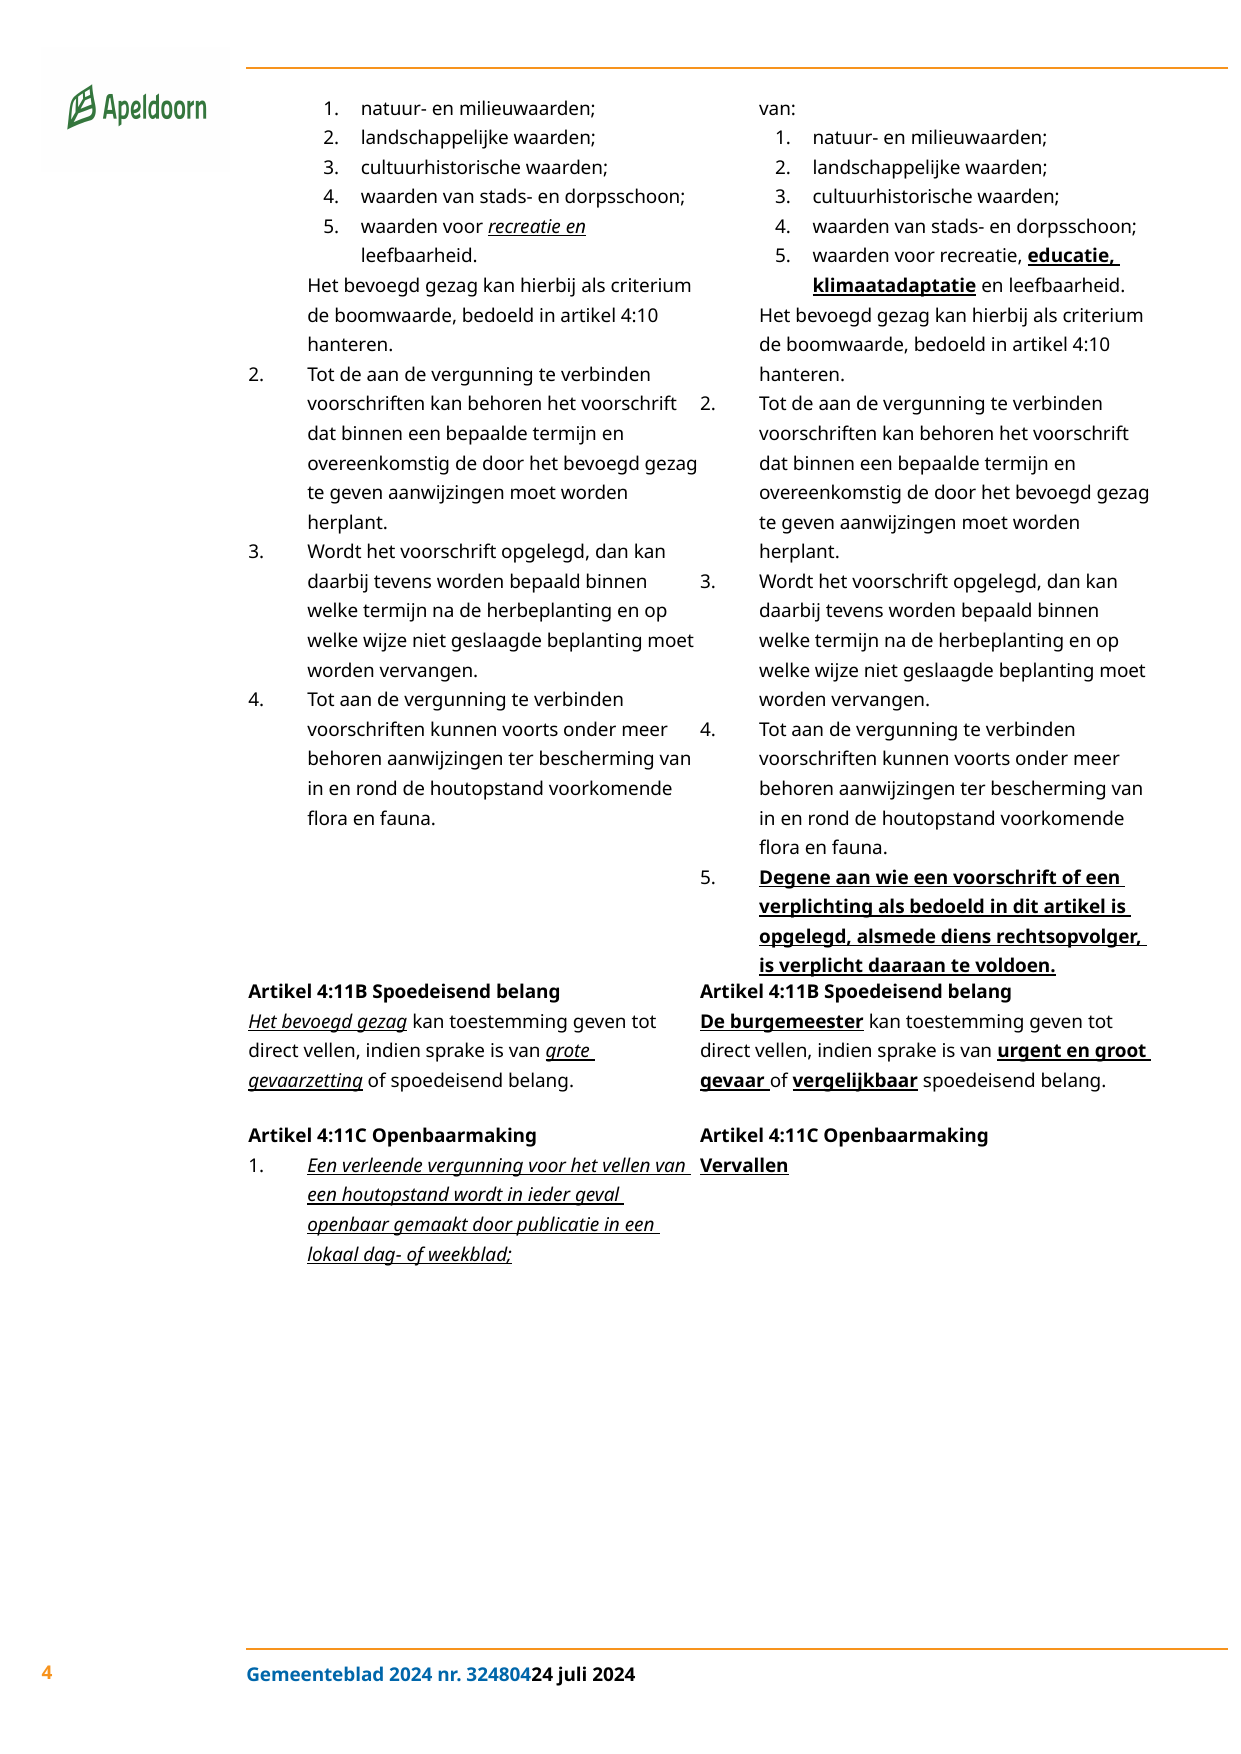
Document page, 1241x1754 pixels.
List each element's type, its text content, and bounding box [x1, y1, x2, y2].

table_cell Artikel 4:11A Weigeringsgronden en vergunningsvoorschriften In afwijking van het bepaalde in art. 1:8 kan het bevoegd gezag de vergunning weigeren dan wel onder voorschriften verlenen in het belang van de handhaving van: natuur- en milieuwaarden; landschappelijke waarden; cultuurhistorische waarden; waarden van stads- en dorpsschoon; waarden voor recreatie en leefbaarheid. Het bevoegd gezag kan hierbij als criterium de boomwaarde, bedoeld in artikel 4:10 hanteren. Tot de aan de vergunning te verbinden voorschriften kan behoren het voorschrift dat binnen een bepaalde termijn en overeenkomstig de door het bevoegd gezag te geven aanwijzingen moet worden herplant. Wordt het voorschrift opgelegd, dan kan daarbij tevens worden bepaald binnen welke termijn na de herbeplanting en op welke wijze niet geslaagde beplanting moet worden vervangen. Tot aan de vergunning te verbinden voorschriften kunnen voorts onder meer behoren aanwijzingen ter bescherming van in en rond de houtopstand voorkomende flora en fauna. [248, 95, 700, 978]
table_cell Artikel 4:11B Spoedeisend belang De burgemeester kan toestemming geven tot direct vellen, indien sprake is van urgent en groot gevaar of vergelijkbaar spoedeisend belang. [700, 979, 1152, 1122]
table_cell Artikel 4:11A Weigeringsgronden en vergunningsvoorschriften In afwijking van het bepaalde in artikel 1:8 kan het bevoegd gezag de vergunning weigeren dan wel onder voorschriften verlenen in het belang van de handhaving van: natuur- en milieuwaarden; landschappelijke waarden; cultuurhistorische waarden; waarden van stads- en dorpsschoon; waarden voor recreatie, educatie, klimaatadaptatie en leefbaarheid. Het bevoegd gezag kan hierbij als criterium de boomwaarde, bedoeld in artikel 4:10 hanteren. Tot de aan de vergunning te verbinden voorschriften kan behoren het voorschrift dat binnen een bepaalde termijn en overeenkomstig de door het bevoegd gezag te geven aanwijzingen moet worden herplant. Wordt het voorschrift opgelegd, dan kan daarbij tevens worden bepaald binnen welke termijn na de herbeplanting en op welke wijze niet geslaagde beplanting moet worden vervangen. Tot aan de vergunning te verbinden voorschriften kunnen voorts onder meer behoren aanwijzingen ter bescherming van in en rond de houtopstand voorkomende flora en fauna. Degene aan wie een voorschrift of een verplichting als bedoeld in dit artikel is opgelegd, alsmede diens rechtsopvolger, is verplicht daaraan te voldoen. [700, 95, 1152, 978]
table_cell Artikel 4:11B Spoedeisend belang Het bevoegd gezag kan toestemming geven tot direct vellen, indien sprake is van grote gevaarzetting of spoedeisend belang. [248, 979, 700, 1122]
table_cell Artikel 4:11C Openbaarmaking Een verleende vergunning voor het vellen van een houtopstand wordt in ieder geval openbaar gemaakt door publicatie in een lokaal dag- of weekblad; [248, 1123, 700, 1267]
table_cell Artikel 4:11C Openbaarmaking Vervallen [700, 1123, 1152, 1267]
picture [41, 47, 231, 172]
